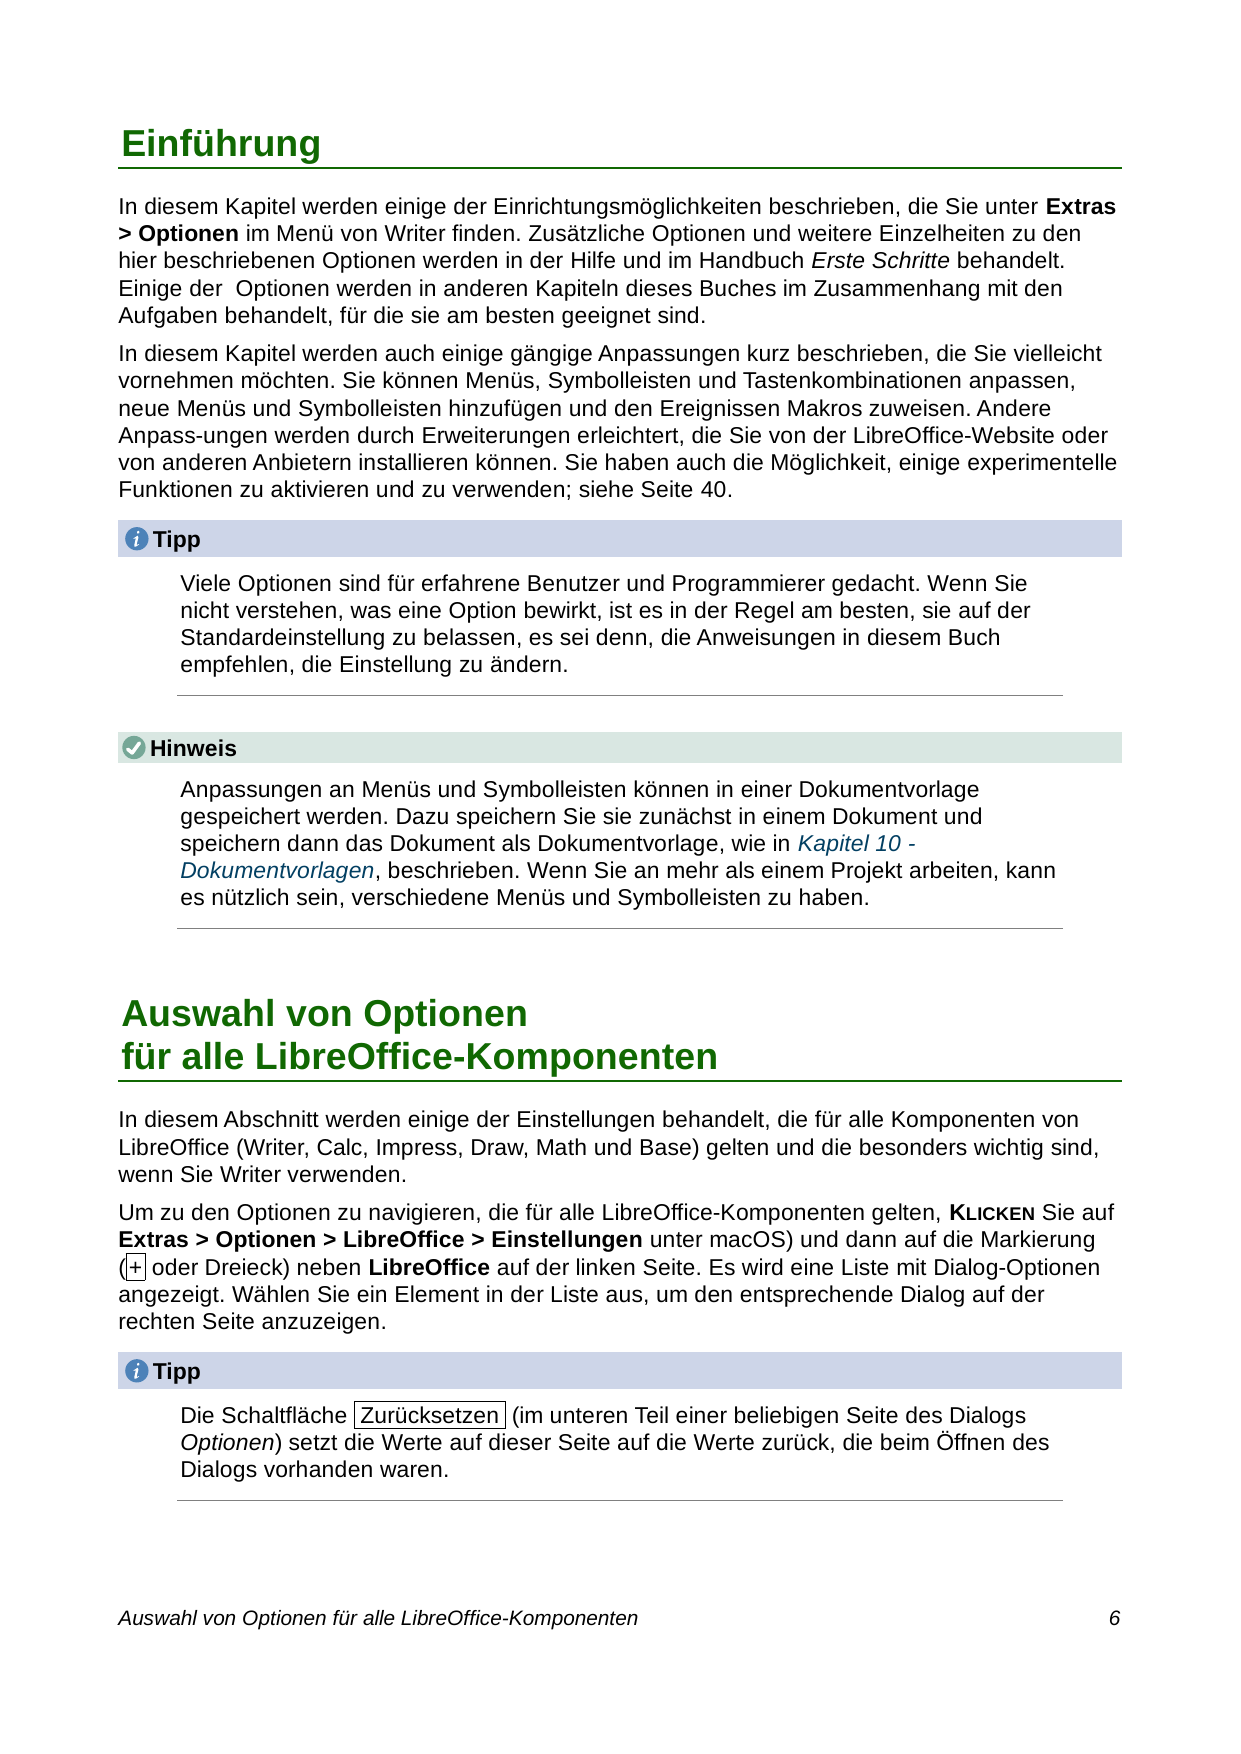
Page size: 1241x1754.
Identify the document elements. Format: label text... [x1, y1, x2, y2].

subtitle Hinweis [118, 732, 1122, 763]
subtitle Tipp [118, 1352, 1122, 1389]
text Viele Optionen sind für erfahrene Benutzer und Programmierer gedacht. Wenn Sie nicht verstehen, was eine Option bewirkt, ist es in der Regel am besten, sie auf der Standardeinstellung zu belassen, es sei denn, die Anweisungen in diesem Buch empfehlen, die Einstellung zu ändern. [177, 569, 1063, 695]
text Die Schaltfläche Zurücksetzen (im unteren Teil einer beliebigen Seite des Dialogs Optionen) setzt die Werte auf dieser Seite auf die Werte zurück, die beim Öffnen des Dialogs vorhanden waren. [177, 1401, 1063, 1500]
text In diesem Kapitel werden einige der Einrichtungsmöglichkeiten beschrieben, die Sie unter Extras > Optionen im Menü von Writer finden. Zusätzliche Optionen und weitere Einzelheiten zu den hier beschriebenen Optionen werden in der Hilfe und im Handbuch Erste Schritte behandelt. Einige der Optionen werden in anderen Kapiteln dieses Buches im Zusammenhang mit den Aufgaben behandelt, für die sie am besten geeignet sind. [118, 193, 1122, 328]
text In diesem Kapitel werden auch einige gängige Anpassungen kurz beschrieben, die Sie vielleicht vornehmen möchten. Sie können Menüs, Symbolleisten und Tastenkombinationen anpassen, neue Menüs und Symbolleisten hinzufügen und den Ereignissen Makros zuweisen. Andere Anpass-ungen werden durch Erweiterungen erleichtert, die Sie von der LibreOffice-Website oder von anderen Anbietern installieren können. Sie haben auch die Möglichkeit, einige experimentelle Funktionen zu aktivieren und zu verwenden; siehe Seite 39. [118, 340, 1122, 502]
subtitle Tipp [118, 520, 1122, 557]
subtitle Auswahl von Optionen für alle LibreOffice-Komponenten [118, 988, 1122, 1080]
text In diesem Abschnitt werden einige der Einstellungen behandelt, die für alle Komponenten von LibreOffice (Writer, Calc, Impress, Draw, Math und Base) gelten und die besonders wichtig sind, wenn Sie Writer verwenden. [118, 1106, 1122, 1187]
text Anpassungen an Menüs und Symbolleisten können in einer Dokumentvorlage gespeichert werden. Dazu speichern Sie sie zunächst in einem Dokument und speichern dann das Dokument als Dokumentvorlage, wie in Kapitel 10 - Dokumentvorlagen, beschrieben. Wenn Sie an mehr als einem Projekt arbeiten, kann es nützlich sein, verschiedene Menüs und Symbolleisten zu haben. [177, 775, 1063, 928]
text Um zu den Optionen zu navigieren, die für alle LibreOffice-Komponenten gelten, Klicken Sie auf Extras > Optionen > LibreOffice > Einstellungen unter macOS) und dann auf die Markierung (+ oder Dreieck) neben LibreOffice auf der linken Seite. Es wird eine Liste mit Dialog-Optionen angezeigt. Wählen Sie ein Element in der Liste aus, um den entsprechende Dialog auf der rechten Seite anzuzeigen. [118, 1199, 1122, 1334]
subtitle Einführung [118, 118, 1122, 167]
